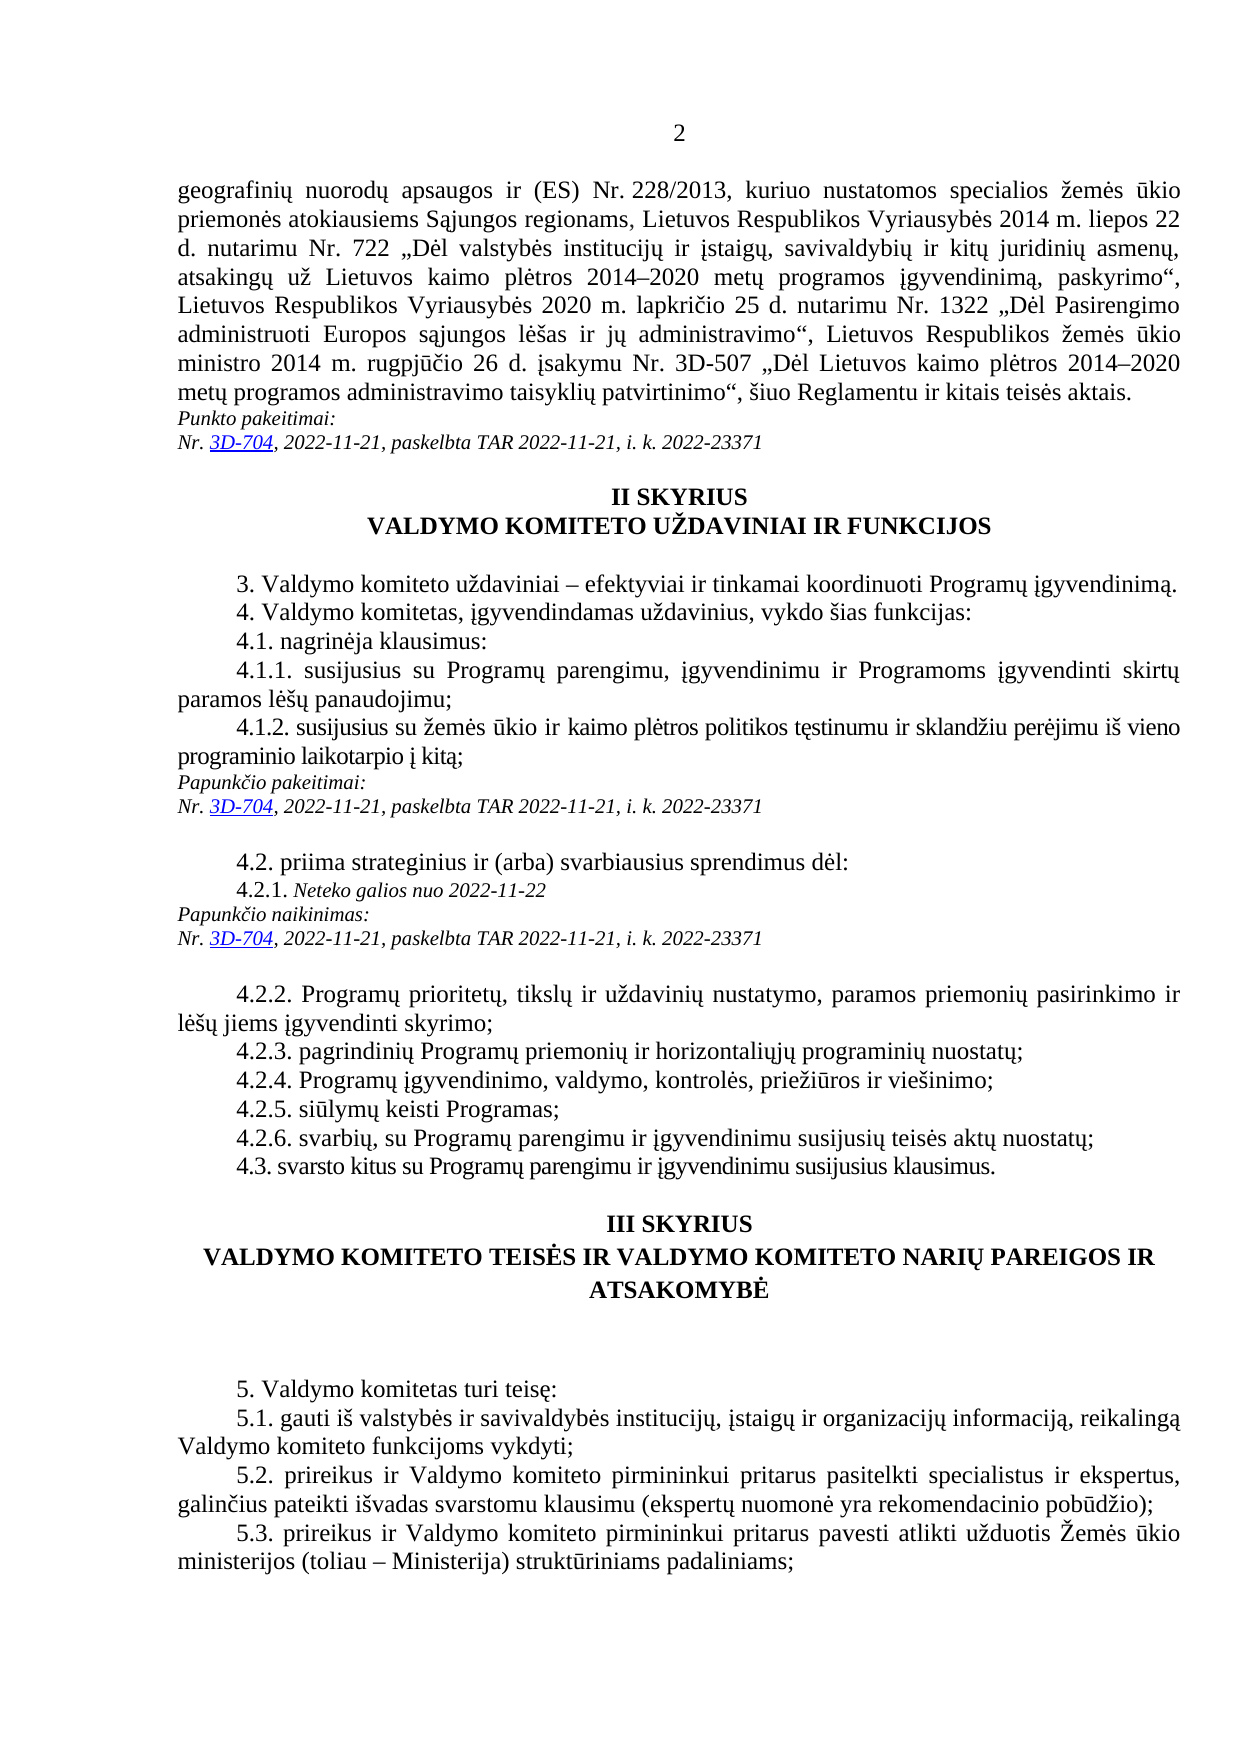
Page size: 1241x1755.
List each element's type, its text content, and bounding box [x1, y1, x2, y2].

text II SKYRIUS [177, 482, 1181, 511]
text geografinių nuorodų apsaugos ir (ES) Nr. 228/2013, kuriuo nustatomos specialios žemės ūkio priemonės atokiausiems Sąjungos regionams, Lietuvos Respublikos Vyriausybės 2014 m. liepos 22 d. nutarimu Nr. 722 „Dėl valstybės institucijų ir įstaigų, savivaldybių ir kitų juridinių asmenų, atsakingų už Lietuvos kaimo plėtros 2014–2020 metų programos įgyvendinimą, paskyrimo“, Lietuvos Respublikos Vyriausybės 2020 m. lapkričio 25 d. nutarimu Nr. 1322 „Dėl Pasirengimo administruoti Europos sąjungos lėšas ir jų administravimo“, Lietuvos Respublikos žemės ūkio ministro 2014 m. rugpjūčio 26 d. įsakymu Nr. 3D-507 „Dėl Lietuvos kaimo plėtros 2014–2020 metų programos administravimo taisyklių patvirtinimo“, šiuo Reglamentu ir kitais teisės aktais. [177, 176, 1181, 406]
text Nr. 3D-704, 2022-11-21, paskelbta TAR 2022-11-21, i. k. 2022-23371 [177, 430, 1181, 454]
text 4.2.3. pagrindinių Programų priemonių ir horizontaliųjų programinių nuostatų; [177, 1036, 1181, 1065]
text 4.1. nagrinėja klausimus: [177, 626, 1181, 655]
text 5.2. prireikus ir Valdymo komiteto pirmininkui pritarus pasitelkti specialistus ir ekspertus, galinčius pateikti išvadas svarstomu klausimu (ekspertų nuomonė yra rekomendacinio pobūdžio); [177, 1460, 1181, 1518]
text 4.2. priima strateginius ir (arba) svarbiausius sprendimus dėl: [177, 847, 1181, 876]
text 4.1.1. susijusius su Programų parengimu, įgyvendinimu ir Programoms įgyvendinti skirtų paramos lėšų panaudojimu; [177, 655, 1181, 712]
text Papunkčio pakeitimai: [177, 770, 1181, 794]
text 4.2.2. Programų prioritetų, tikslų ir uždavinių nustatymo, paramos priemonių pasirinkimo ir lėšų jiems įgyvendinti skyrimo; [177, 979, 1181, 1036]
text 5. Valdymo komitetas turi teisę: [177, 1374, 1181, 1403]
text 5.3. prireikus ir Valdymo komiteto pirmininkui pritarus pavesti atlikti užduotis Žemės ūkio ministerijos (toliau – Ministerija) struktūriniams padaliniams; [177, 1518, 1181, 1575]
text VALDYMO KOMITETO TEISĖS IR VALDYMO KOMITETO NARIŲ PAREIGOS IR ATSAKOMYBĖ [177, 1242, 1181, 1304]
text VALDYMO KOMITETO UŽDAVINIAI IR FUNKCIJOS [177, 511, 1181, 540]
text 5.1. gauti iš valstybės ir savivaldybės institucijų, įstaigų ir organizacijų informaciją, reikalingą Valdymo komiteto funkcijoms vykdyti; [177, 1403, 1181, 1460]
text 4.2.6. svarbių, su Programų parengimu ir įgyvendinimu susijusių teisės aktų nuostatų; [177, 1123, 1181, 1151]
text 4. Valdymo komitetas, įgyvendindamas uždavinius, vykdo šias funkcijas: [177, 597, 1181, 626]
text 4.2.5. siūlymų keisti Programas; [177, 1094, 1181, 1123]
text 4.2.1. Neteko galios nuo 2022-11-22 [177, 876, 1181, 902]
text Nr. 3D-704, 2022-11-21, paskelbta TAR 2022-11-21, i. k. 2022-23371 [177, 794, 1181, 818]
text 3. Valdymo komiteto uždaviniai – efektyviai ir tinkamai koordinuoti Programų įgyvendinimą. [177, 569, 1181, 597]
text Nr. 3D-704, 2022-11-21, paskelbta TAR 2022-11-21, i. k. 2022-23371 [177, 926, 1181, 950]
text 4.1.2. susijusius su žemės ūkio ir kaimo plėtros politikos tęstinumu ir sklandžiu perėjimu iš vieno programinio laikotarpio į kitą; [177, 712, 1181, 770]
text III SKYRIUS [177, 1209, 1181, 1238]
text Punkto pakeitimai: [177, 406, 1181, 430]
text Papunkčio naikinimas: [177, 902, 1181, 926]
text 4.2.4. Programų įgyvendinimo, valdymo, kontrolės, priežiūros ir viešinimo; [177, 1065, 1181, 1094]
text 4.3. svarsto kitus su Programų parengimu ir įgyvendinimu susijusius klausimus. [177, 1151, 1181, 1180]
